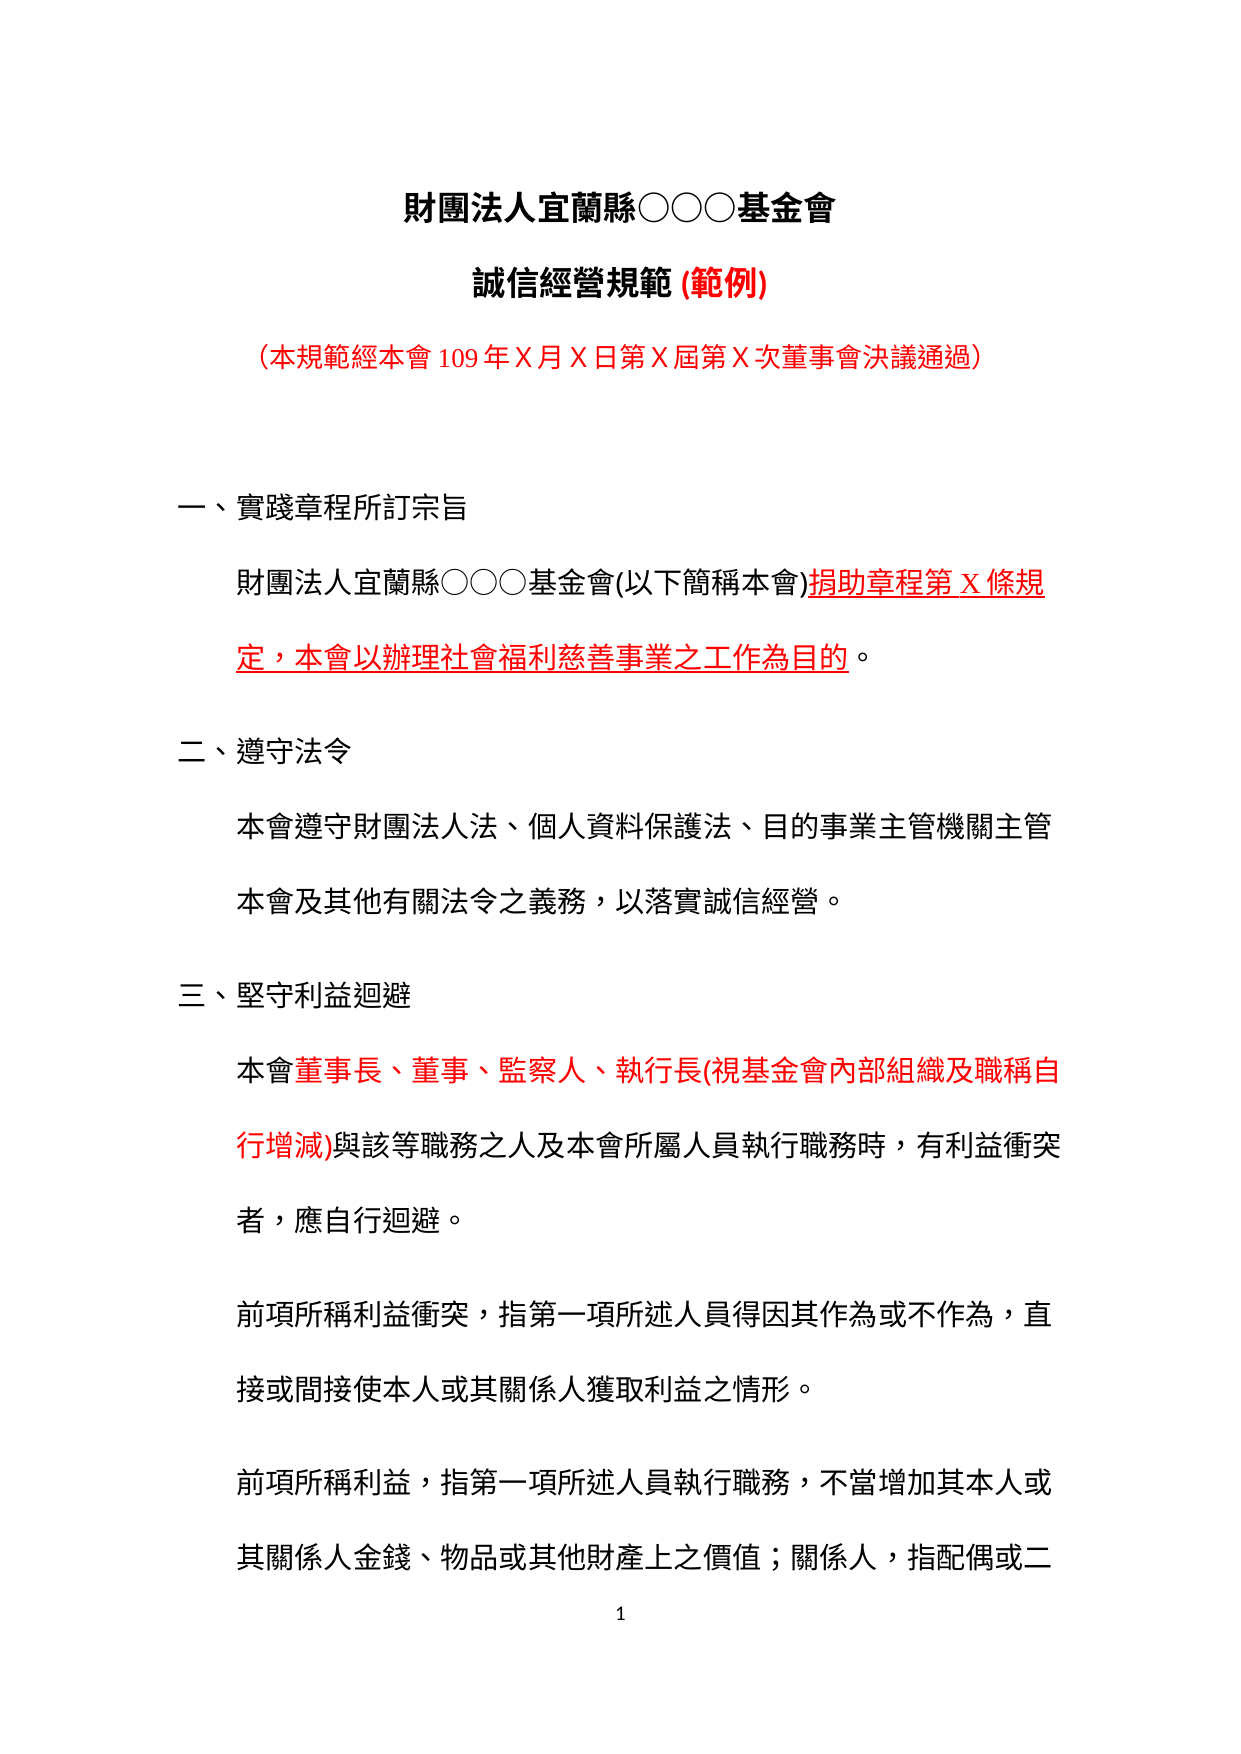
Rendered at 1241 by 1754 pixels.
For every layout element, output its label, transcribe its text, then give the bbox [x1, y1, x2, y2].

subtitle 實踐章程所訂宗旨 [177, 462, 1063, 537]
list 本會遵守財團法人法、個人資料保護法、目的事業主管機關主管本會及其他有關法令之義務，以落實誠信經營。 [236, 781, 1063, 931]
subtitle 堅守利益迴避 [177, 950, 1063, 1025]
list 前項所稱利益衝突，指第一項所述人員得因其作為或不作為，直接或間接使本人或其關係人獲取利益之情形。 [236, 1269, 1063, 1419]
text 誠信經營規範 (範例) [177, 237, 1063, 312]
list 財團法人宜蘭縣○○○基金會(以下簡稱本會)捐助章程第X條規定，本會以辦理社會福利慈善事業之工作為目的。 [236, 537, 1063, 687]
subtitle 遵守法令 [177, 706, 1063, 781]
list 本會董事長、董事、監察人、執行長(視基金會內部組織及職稱自行增減)與該等職務之人及本會所屬人員執行職務時，有利益衝突者，應自行迴避。 [236, 1025, 1063, 1250]
list 前項所稱利益，指第一項所述人員執行職務，不當增加其本人或其關係人金錢、物品或其他財產上之價值；關係人，指配偶或二 [236, 1437, 1063, 1587]
text 財團法人宜蘭縣○○○基金會 [177, 162, 1063, 237]
text （本規範經本會109年Ｘ月Ｘ日第Ｘ屆第Ｘ次董事會決議通過） [177, 312, 1063, 387]
